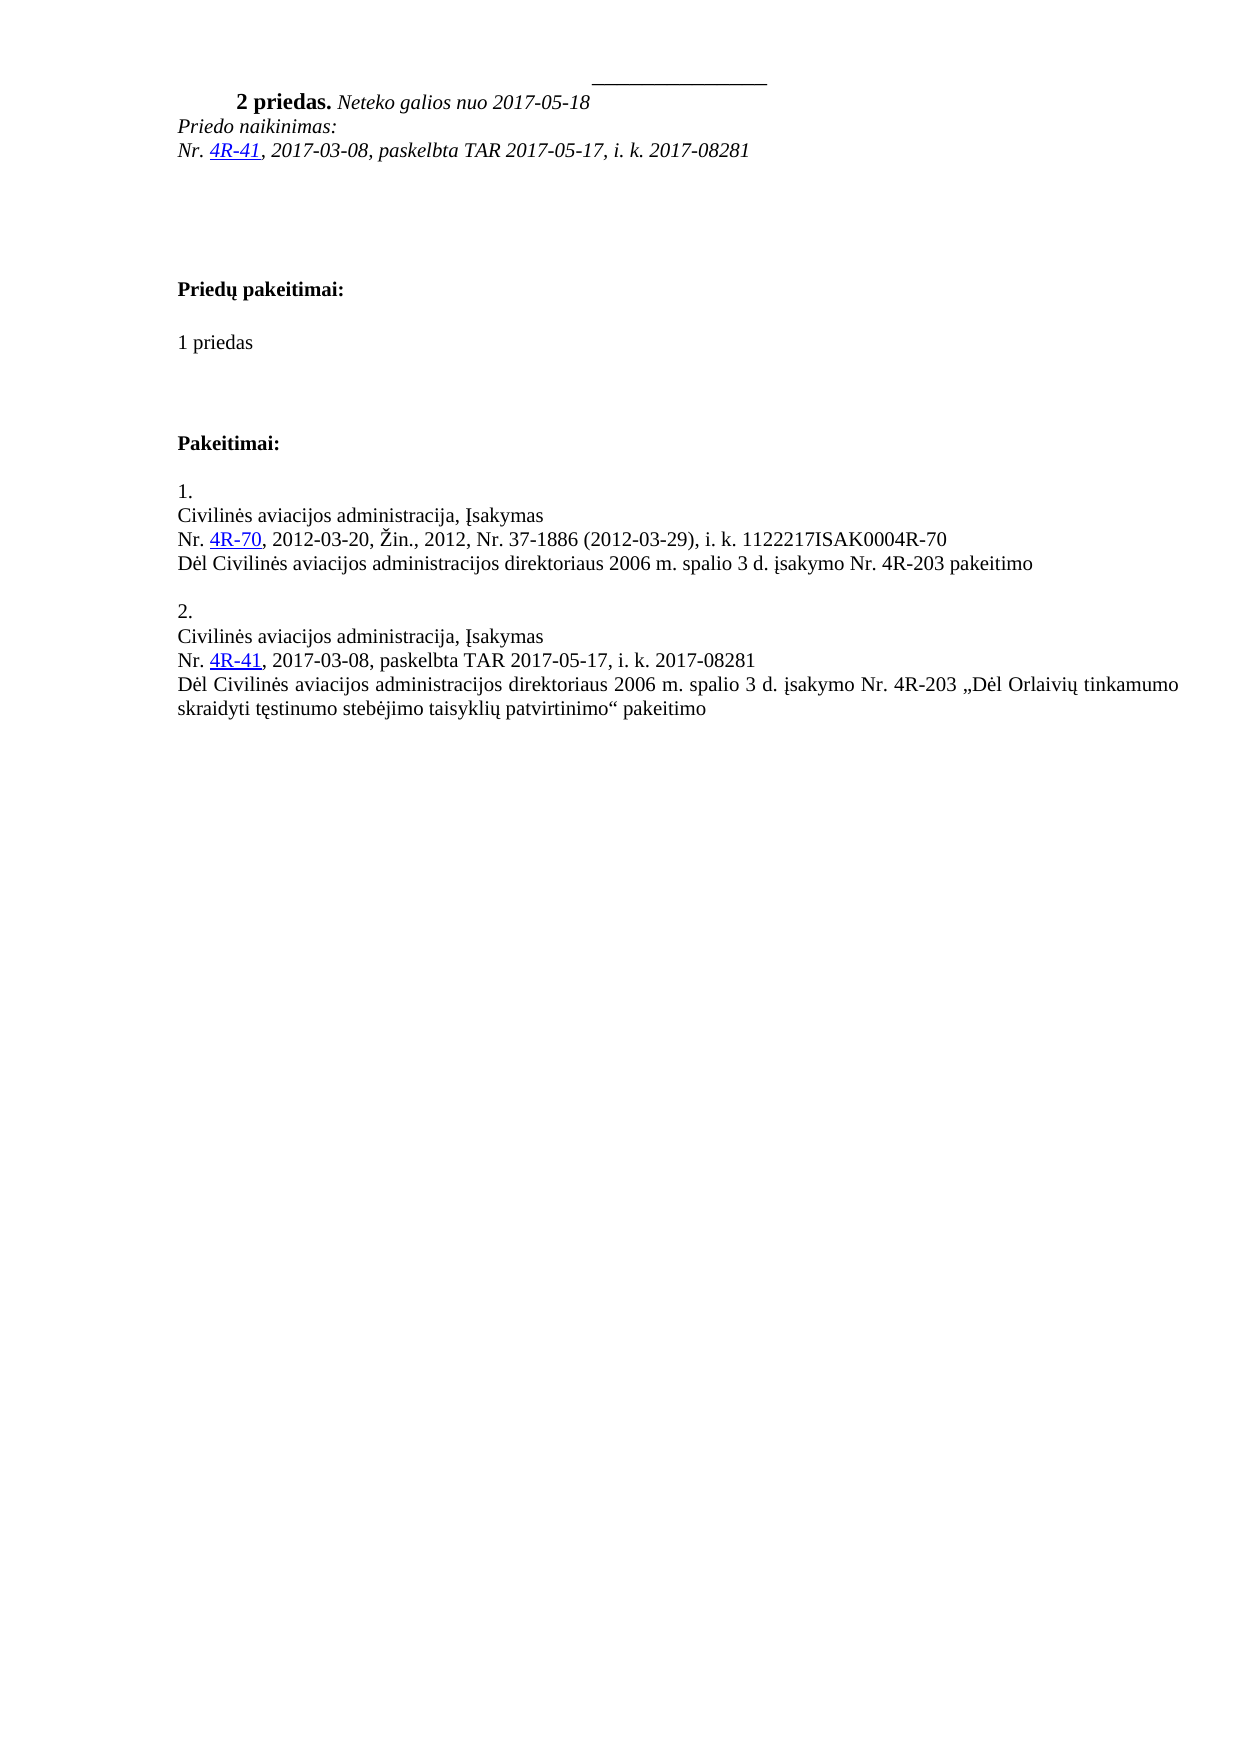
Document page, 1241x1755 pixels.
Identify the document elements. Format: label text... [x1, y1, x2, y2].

text 1 priedas [177, 330, 1181, 354]
text Nr. 4R-41, 2017-03-08, paskelbta TAR 2017-05-17, i. k. 2017-08281 [177, 138, 1181, 162]
text 2 priedas. Neteko galios nuo 2017-05-18 [177, 88, 1181, 114]
text Pakeitimai: [177, 431, 1181, 455]
text Nr. 4R-41, 2017-03-08, paskelbta TAR 2017-05-17, i. k. 2017-08281 [177, 648, 1181, 672]
text Priedo naikinimas: [177, 114, 1181, 138]
text ______________ [177, 59, 1181, 88]
text Civilinės aviacijos administracija, Įsakymas [177, 503, 1181, 527]
text Nr. 4R-70, 2012-03-20, Žin., 2012, Nr. 37-1886 (2012-03-29), i. k. 1122217ISAK0004R-70 [177, 527, 1181, 551]
text Civilinės aviacijos administracija, Įsakymas [177, 623, 1181, 648]
text Priedų pakeitimai: [177, 277, 1181, 301]
text 1. [177, 479, 1181, 503]
text Dėl Civilinės aviacijos administracijos direktoriaus 2006 m. spalio 3 d. įsakymo Nr. 4R-203 „Dėl Orlaivių tinkamumo skraidyti tęstinumo stebėjimo taisyklių patvirtinimo“ pakeitimo [177, 672, 1181, 720]
text 2. [177, 599, 1181, 623]
text Dėl Civilinės aviacijos administracijos direktoriaus 2006 m. spalio 3 d. įsakymo Nr. 4R-203 pakeitimo [177, 551, 1181, 575]
